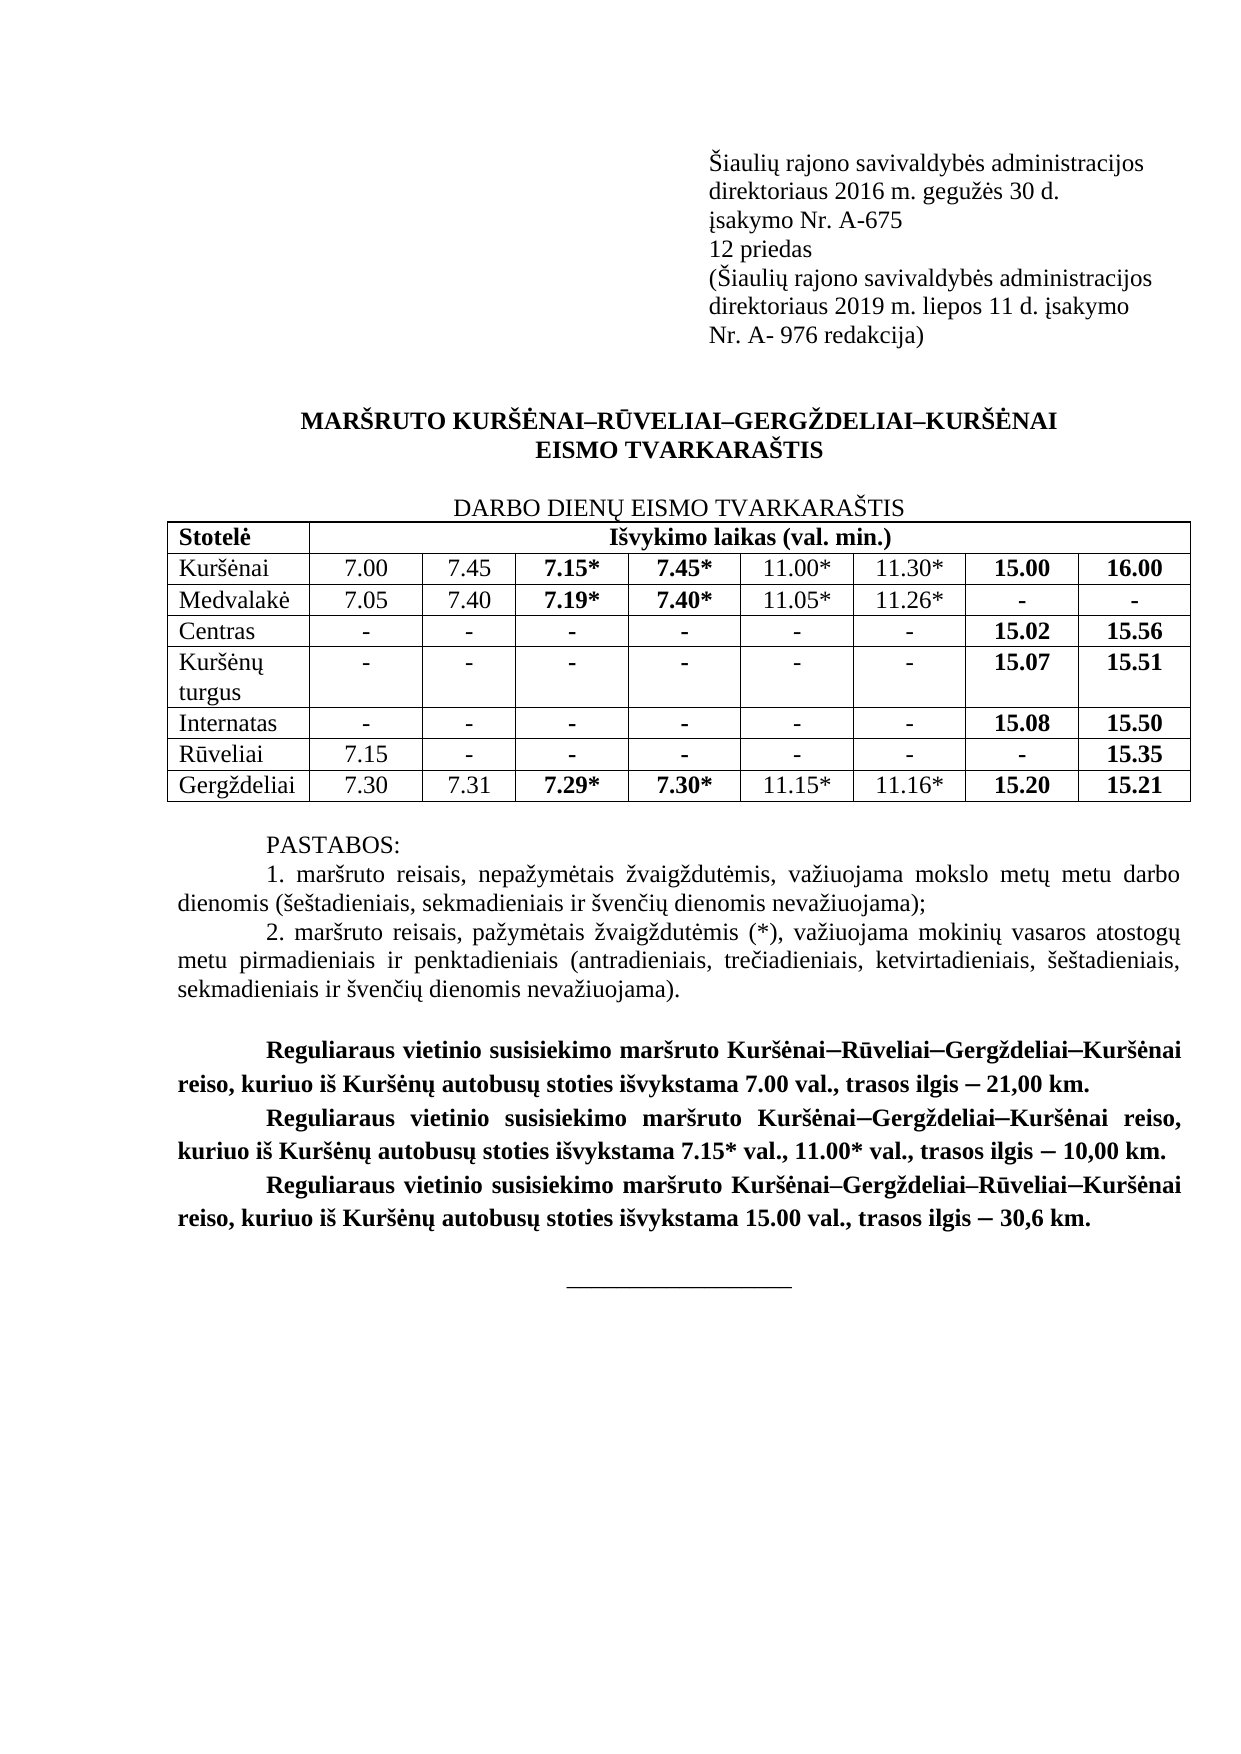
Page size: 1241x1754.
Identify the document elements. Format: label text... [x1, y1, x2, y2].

table_header Išvykimo laikas (val. min.) [310, 523, 1190, 552]
table_cell - [741, 647, 853, 707]
table_cell 7.19* [516, 585, 628, 615]
table_cell 15.21 [1079, 771, 1190, 801]
text MARŠRUTO KURŠĖNAI–RŪVELIAI–GERGŽDELIAI–KURŠĖNAI [177, 406, 1181, 435]
table_cell 7.31 [423, 771, 515, 801]
table_cell 15.08 [966, 708, 1078, 738]
table_cell 7.15 [310, 739, 422, 769]
table_cell Gergždeliai [168, 771, 309, 801]
table_cell 7.29* [516, 771, 628, 801]
table_cell 15.50 [1079, 708, 1190, 738]
table_cell 15.20 [966, 771, 1078, 801]
table_cell 15.02 [966, 616, 1078, 646]
table_cell 7.30 [310, 771, 422, 801]
table_cell Medvalakė [168, 585, 309, 615]
table_cell 15.56 [1079, 616, 1190, 646]
text direktoriaus 2019 m. liepos 11 d. įsakymo [709, 291, 1181, 320]
text (Šiaulių rajono savivaldybės administracijos [709, 263, 1181, 291]
table_cell - [854, 708, 965, 738]
table_cell 7.40* [629, 585, 740, 615]
text Šiaulių rajono savivaldybės administracijos [709, 148, 1181, 176]
table_cell - [966, 739, 1078, 769]
text DARBO DIENŲ EISMO TVARKARAŠTIS [177, 493, 1181, 521]
table_cell - [423, 739, 515, 769]
table_cell 15.00 [966, 554, 1078, 584]
table_cell - [516, 739, 628, 769]
table_cell - [423, 616, 515, 646]
text Reguliaraus vietinio susisiekimo maršruto Kuršėnai–Gergždeliai–Rūveliai–Kuršėnai reiso, kuriuo iš Kuršėnų autobusų stoties išvykstama 15.00 val., trasos ilgis – 30,6 km. [177, 1166, 1181, 1233]
table_cell 7.00 [310, 554, 422, 584]
table_cell Rūveliai [168, 739, 309, 769]
text EISMO TVARKARAŠTIS [177, 435, 1181, 464]
table_cell - [516, 616, 628, 646]
table_cell - [854, 616, 965, 646]
table_cell - [966, 585, 1078, 615]
table_cell 11.30* [854, 554, 965, 584]
table_cell - [741, 616, 853, 646]
table_cell Internatas [168, 708, 309, 738]
table_cell 7.45 [423, 554, 515, 584]
table_cell - [741, 739, 853, 769]
table_cell 7.30* [629, 771, 740, 801]
table_cell - [629, 647, 740, 707]
table_cell 7.45* [629, 554, 740, 584]
text __________________ [177, 1262, 1181, 1290]
table_cell 15.35 [1079, 739, 1190, 769]
table_cell 11.26* [854, 585, 965, 615]
table_cell - [1079, 585, 1190, 615]
table_cell 11.15* [741, 771, 853, 801]
table_cell Centras [168, 616, 309, 646]
table_cell - [310, 616, 422, 646]
table_cell Kuršėnų turgus [168, 647, 309, 707]
text PASTABOS: [177, 830, 1181, 859]
table_cell - [629, 616, 740, 646]
table_cell 7.05 [310, 585, 422, 615]
text direktoriaus 2016 m. gegužės 30 d. [709, 176, 1181, 205]
table_cell Kuršėnai [168, 554, 309, 584]
table_cell 11.16* [854, 771, 965, 801]
table_cell 11.05* [741, 585, 853, 615]
table_cell - [741, 708, 853, 738]
text 2. maršruto reisais, pažymėtais žvaigždutėmis (*), važiuojama mokinių vasaros atostogų metu pirmadieniais ir penktadieniais (antradieniais, trečiadieniais, ketvirtadieniais, šeštadieniais, sekmadieniais ir švenčių dienomis nevažiuojama). [177, 917, 1181, 1003]
table_cell - [310, 647, 422, 707]
table_cell - [629, 739, 740, 769]
table_cell - [516, 708, 628, 738]
table_cell 15.51 [1079, 647, 1190, 707]
text 12 priedas [709, 234, 1181, 263]
table_cell - [854, 739, 965, 769]
table_cell - [423, 708, 515, 738]
text Nr. A- 976 redakcija) [709, 320, 1181, 349]
table_cell 7.40 [423, 585, 515, 615]
table_cell - [629, 708, 740, 738]
text Reguliaraus vietinio susisiekimo maršruto Kuršėnai–Gergždeliai–Kuršėnai reiso, kuriuo iš Kuršėnų autobusų stoties išvykstama 7.15* val., 11.00* val., trasos ilgis – 10,00 km. [177, 1099, 1181, 1166]
text Reguliaraus vietinio susisiekimo maršruto Kuršėnai–Rūveliai–Gergždeliai–Kuršėnai reiso, kuriuo iš Kuršėnų autobusų stoties išvykstama 7.00 val., trasos ilgis – 21,00 km. [177, 1032, 1181, 1099]
table_cell - [310, 708, 422, 738]
table_cell - [854, 647, 965, 707]
table_cell 11.00* [741, 554, 853, 584]
table_header Stotelė [168, 523, 309, 552]
table_cell 16.00 [1079, 554, 1190, 584]
text 1. maršruto reisais, nepažymėtais žvaigždutėmis, važiuojama mokslo metų metu darbo dienomis (šeštadieniais, sekmadieniais ir švenčių dienomis nevažiuojama); [177, 859, 1181, 917]
table_cell 15.07 [966, 647, 1078, 707]
table_cell - [423, 647, 515, 707]
text įsakymo Nr. A-675 [709, 205, 1181, 234]
table_cell 7.15* [516, 554, 628, 584]
table_cell - [516, 647, 628, 707]
